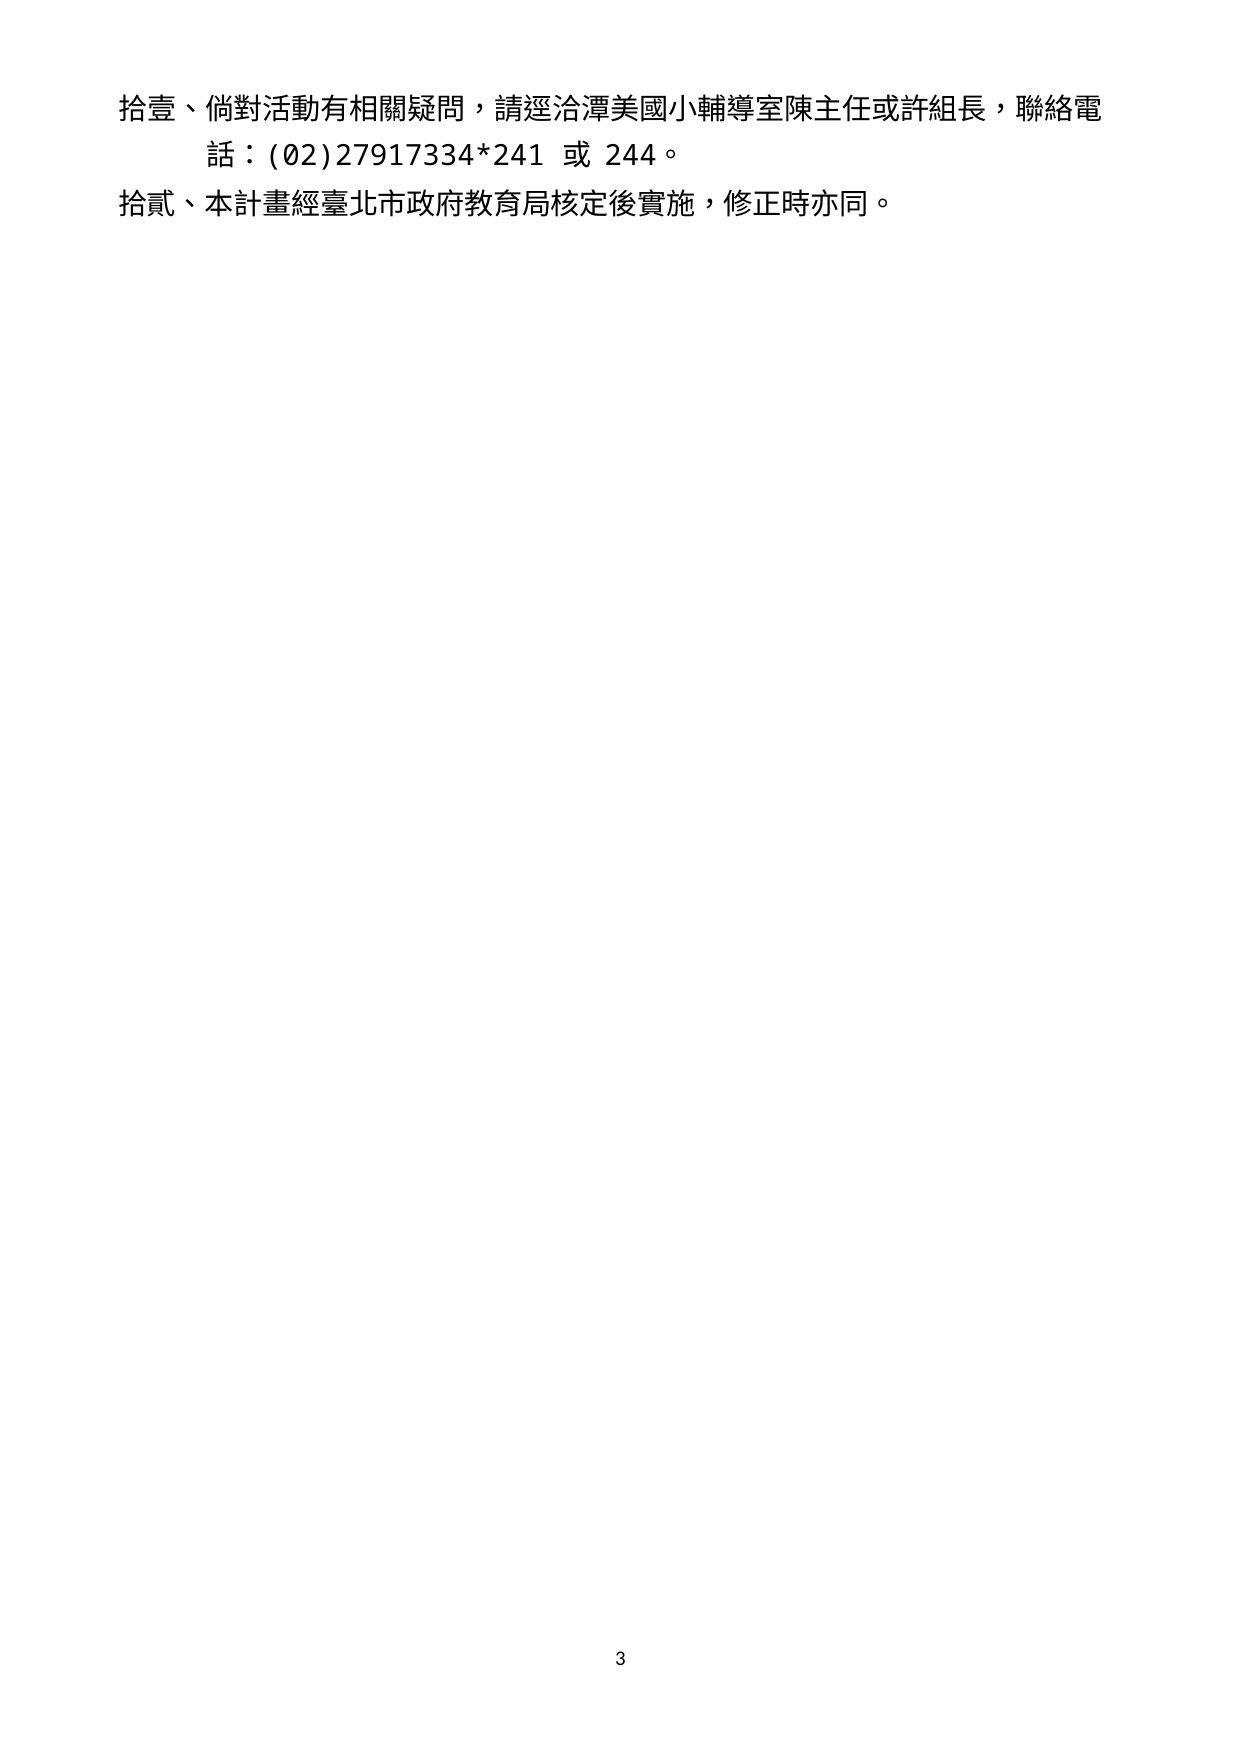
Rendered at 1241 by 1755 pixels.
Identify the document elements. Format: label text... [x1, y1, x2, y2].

text 拾壹、倘對活動有相關疑問，請逕洽潭美國小輔導室陳主任或許組長，聯絡電話：(02)27917334*241 或 244。 [118, 85, 1122, 173]
text 拾貳、本計畫經臺北市政府教育局核定後實施，修正時亦同。 [118, 181, 1137, 223]
